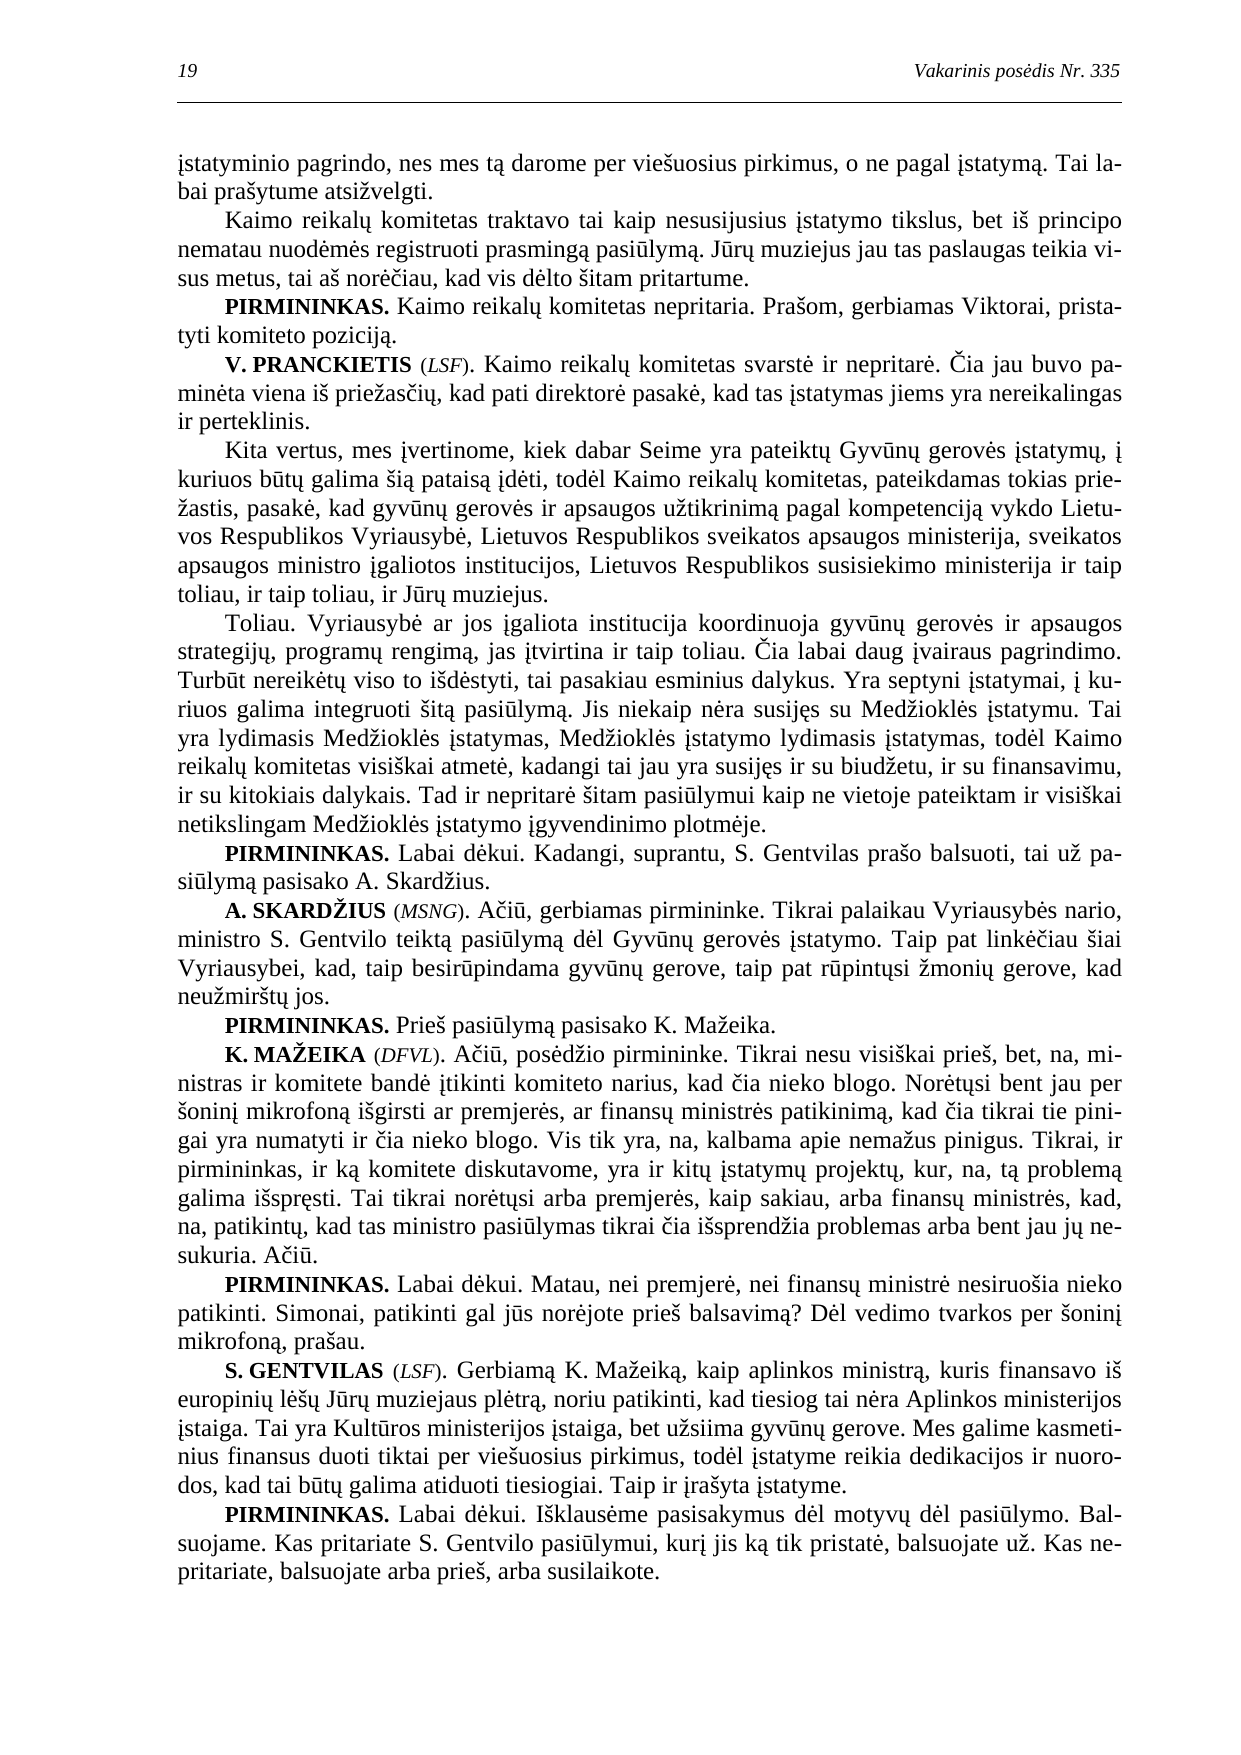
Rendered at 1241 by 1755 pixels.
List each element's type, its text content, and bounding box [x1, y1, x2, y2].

text S. GENTVILAS (LSF). Ger­bia­mą K. Ma­žei­ką, kaip ap­lin­kos mi­nist­rą, ku­ris fi­nan­sa­vo iš eu­ro­pi­nių lė­šų Jū­rų mu­zie­jaus plėt­rą, no­riu pa­ti­kin­ti, kad tie­siog tai nė­ra Ap­lin­kos mi­nis­te­ri­jos įstai­ga. Tai yra Kul­tū­ros mi­nis­te­ri­jos įstai­ga, bet už­si­i­ma gy­vū­nų ge­ro­ve. Mes ga­li­me kas­me­ti­nius fi­nan­sus duo­ti tik­tai per vie­šuo­sius pir­ki­mus, to­dėl įsta­ty­me rei­kia de­di­ka­ci­jos ir nuo­ro­dos, kad tai bū­tų ga­li­ma ati­duo­ti tie­sio­giai. Taip ir įra­šy­ta įsta­ty­me. [177, 1355, 1122, 1499]
text V. PRANCKIETIS (LSF). Kai­mo rei­ka­lų ko­mi­te­tas svars­tė ir ne­pri­ta­rė. Čia jau bu­vo pa­mi­nė­ta vie­na iš prie­žas­čių, kad pa­ti di­rek­to­rė pa­sa­kė, kad tas įsta­ty­mas jiems yra ne­rei­ka­lin­gas ir per­tek­li­nis. [177, 349, 1122, 435]
text A. SKARDŽIUS (MSNG). Ačiū, ger­bia­mas pir­mi­nin­ke. Tik­rai pa­lai­kau Vy­riau­sy­bės na­rio, mi­nist­ro S. Gent­vi­lo teik­tą pa­siū­ly­mą dėl Gy­vū­nų ge­ro­vės įsta­ty­mo. Taip pat lin­kė­čiau šiai Vy­riau­sy­bei, kad, taip be­si­rū­pin­da­ma gy­vū­nų ge­ro­ve, taip pat rū­pin­tų­si žmo­nių ge­ro­ve, kad ne­už­mirš­tų jos. [177, 895, 1122, 1010]
text PIRMININKAS. La­bai dė­kui. Ma­tau, nei prem­je­rė, nei fi­nan­sų mi­nist­rė ne­si­ruo­šia nie­ko pa­ti­kin­ti. Si­mo­nai, pa­ti­kin­ti gal jūs no­rė­jo­te prieš bal­sa­vi­mą? Dėl ve­di­mo tvar­kos per šo­ni­nį mik­ro­fo­ną, pra­šau. [177, 1269, 1122, 1355]
text K. MAŽEIKA (DFVL). Ačiū, po­sė­džio pir­mi­nin­ke. Tik­rai ne­su vi­siš­kai prieš, bet, na, mi­nist­ras ir ko­mi­te­te ban­dė įti­kin­ti ko­mi­te­to na­rius, kad čia nie­ko blo­go. No­rė­tų­si bent jau per šo­ni­nį mik­ro­fo­ną iš­girs­ti ar prem­je­rės, ar fi­nan­sų mi­nist­rės pa­ti­ki­ni­mą, kad čia tik­rai tie pi­ni­gai yra nu­ma­ty­ti ir čia nie­ko blo­go. Vis tik yra, na, kal­ba­ma apie ne­ma­žus pi­ni­gus. Tik­rai, ir pir­mi­nin­kas, ir ką ko­mi­te­te dis­ku­ta­vo­me, yra ir ki­tų įsta­ty­mų pro­jek­tų, kur, na, tą pro­ble­mą ga­li­ma iš­spręs­ti. Tai tik­rai no­rė­tų­si ar­ba prem­je­rės, kaip sa­kiau, ar­ba fi­nan­sų mi­nist­rės, kad, na, pa­ti­kin­tų, kad tas mi­nist­ro pa­siū­ly­mas tik­rai čia iš­spren­džia pro­ble­mas ar­ba bent jau jų ne­su­ku­ria. Ačiū. [177, 1039, 1122, 1269]
text Ki­ta ver­tus, mes įver­ti­no­me, kiek da­bar Sei­me yra pa­teik­tų Gy­vū­nų ge­ro­vės įsta­ty­mų, į ku­riuos bū­tų ga­li­ma šią pa­tai­są įdė­ti, to­dėl Kai­mo rei­ka­lų ko­mi­te­tas, pa­teik­da­mas to­kias prie­žas­tis, pa­sa­kė, kad gy­vū­nų ge­ro­vės ir ap­sau­gos už­tik­ri­ni­mą pa­gal kom­pe­ten­ci­ją vyk­do Lie­tu­vos Res­pub­li­kos Vy­riau­sy­bė, Lie­tu­vos Res­pub­li­kos svei­ka­tos ap­sau­gos mi­nis­te­ri­ja, svei­ka­tos ap­sau­gos mi­nist­ro įga­lio­tos ins­ti­tu­ci­jos, Lie­tu­vos Res­pub­li­kos su­si­sie­ki­mo mi­nis­te­ri­ja ir taip to­liau, ir taip to­liau, ir Jū­rų mu­zie­jus. [177, 435, 1122, 608]
text PIRMININKAS. Kai­mo rei­ka­lų ko­mi­te­tas ne­pri­ta­ria. Pra­šom, ger­bia­mas Vik­to­rai, pri­sta­ty­ti ko­mi­te­to po­zi­ci­ją. [177, 291, 1122, 349]
text Kai­mo rei­ka­lų ko­mi­te­tas trak­ta­vo tai kaip ne­su­si­ju­sius įsta­ty­mo tiks­lus, bet iš prin­ci­po ne­ma­tau nuo­dė­mės re­gist­ruo­ti pras­min­gą pa­siū­ly­mą. Jū­rų mu­zie­jus jau tas pa­slau­gas tei­kia vi­sus me­tus, tai aš no­rė­čiau, kad vis dėl­to ši­tam pri­tar­tu­me. [177, 205, 1122, 291]
text PIRMININKAS. Prieš pa­siū­ly­mą pa­si­sa­ko K. Ma­žei­ka. [177, 1010, 1122, 1039]
text įsta­ty­mi­nio pa­grin­do, nes mes tą da­ro­me per vie­šuo­sius pir­ki­mus, o ne pa­gal įsta­ty­mą. Tai la­bai pra­šy­tu­me at­si­žvelg­ti. [177, 148, 1122, 205]
text PIRMININKAS. La­bai dė­kui. Iš­klau­sė­me pa­si­sa­ky­mus dėl mo­ty­vų dėl pa­siū­ly­mo. Bal­suo­ja­me. Kas pri­ta­ria­te S. Gent­vi­lo pa­siū­ly­mui, ku­rį jis ką tik pri­sta­tė, bal­suo­ja­te už. Kas ne­pri­ta­ria­te, bal­suo­ja­te ar­ba prieš, ar­ba su­si­lai­ko­te. [177, 1499, 1122, 1585]
text PIRMININKAS. La­bai dė­kui. Ka­dan­gi, su­pran­tu, S. Gent­vi­las pra­šo bal­suo­ti, tai už pa­siū­ly­mą pa­si­sa­ko A. Skar­džius. [177, 838, 1122, 895]
text To­liau. Vy­riau­sy­bė ar jos įga­lio­ta ins­ti­tu­ci­ja ko­or­di­nuo­ja gy­vū­nų ge­ro­vės ir ap­sau­gos stra­te­gi­jų, pro­gra­mų ren­gi­mą, jas įtvir­ti­na ir taip to­liau. Čia la­bai daug įvai­raus pa­grin­di­mo. Tur­būt ne­rei­kė­tų vi­so to iš­dės­ty­ti, tai pa­sa­kiau es­mi­nius da­ly­kus. Yra sep­ty­ni įsta­ty­mai, į ku­riuos ga­li­ma in­teg­ruo­ti ši­tą pa­siū­ly­mą. Jis nie­kaip nė­ra su­si­jęs su Me­džiok­lės įsta­ty­mu. Tai yra ly­di­ma­sis Me­džiok­lės įsta­ty­mas, Me­džiok­lės įsta­ty­mo ly­di­ma­sis įsta­ty­mas, to­dėl Kai­mo rei­ka­lų ko­mi­te­tas vi­siš­kai at­me­tė, ka­dan­gi tai jau yra su­si­jęs ir su biu­dže­tu, ir su fi­nan­sa­vi­mu, ir su ki­to­kiais da­ly­kais. Tad ir ne­pri­ta­rė ši­tam pa­siū­ly­mui kaip ne vie­to­je pa­teik­tam ir vi­siš­kai ne­tiks­lin­gam Me­džiok­lės įsta­ty­mo įgy­ven­di­ni­mo plot­mė­je. [177, 608, 1122, 838]
